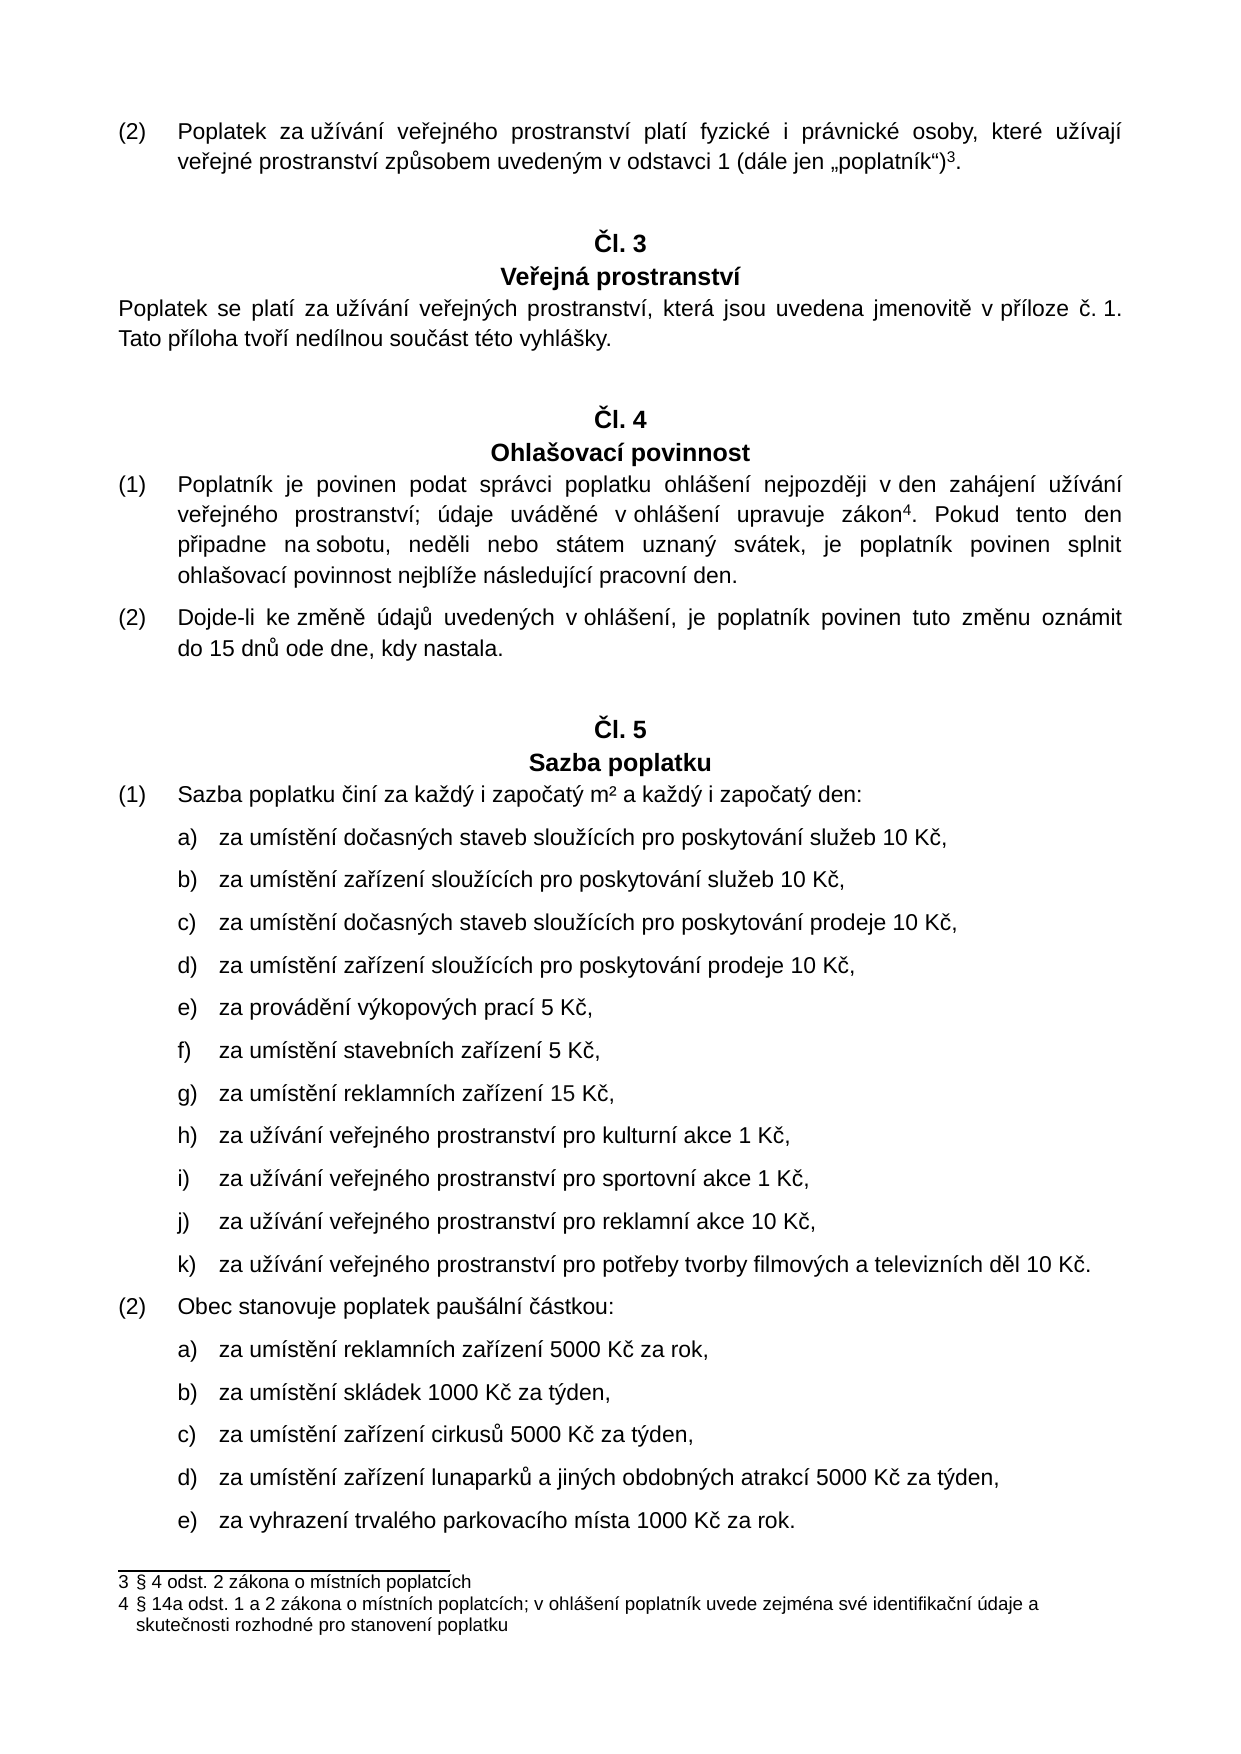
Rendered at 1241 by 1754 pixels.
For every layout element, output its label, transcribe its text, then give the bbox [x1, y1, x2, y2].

list Poplatek za užívání veřejného prostranství platí fyzické i právnické osoby, které užívají veřejné prostranství způsobem uvedeným v odstavci 1 (dále jen „poplatník“). [118, 118, 1122, 175]
list za provádění výkopových prací 5 Kč, [177, 994, 1122, 1021]
list za umístění dočasných staveb sloužících pro poskytování služeb 10 Kč, [177, 823, 1122, 850]
list § 4 odst. 2 zákona o místních poplatcích [118, 1571, 1122, 1592]
list za umístění skládek 1000 Kč za týden, [177, 1379, 1122, 1405]
list za umístění zařízení sloužících pro poskytování prodeje 10 Kč, [177, 952, 1122, 978]
list za užívání veřejného prostranství pro kulturní akce 1 Kč, [177, 1122, 1122, 1149]
list za vyhrazení trvalého parkovacího místa 1000 Kč za rok. [177, 1507, 1122, 1533]
subtitle Čl. 3 Veřejná prostranství [118, 228, 1122, 290]
subtitle Čl. 4 Ohlašovací povinnost [118, 405, 1122, 467]
list Dojde-li ke změně údajů uvedených v ohlášení, je poplatník povinen tuto změnu oznámit do 15 dnů ode dne, kdy nastala. [118, 604, 1122, 661]
subtitle Čl. 5 Sazba poplatku [118, 715, 1122, 777]
text Poplatek se platí za užívání veřejných prostranství, která jsou uvedena jmenovitě v příloze č. 1. Tato příloha tvoří nedílnou součást této vyhlášky. [118, 294, 1122, 351]
list za užívání veřejného prostranství pro reklamní akce 10 Kč, [177, 1208, 1122, 1234]
list § 14a odst. 1 a 2 zákona o místních poplatcích; v ohlášení poplatník uvede zejména své identifikační údaje a skutečnosti rozhodné pro stanovení poplatku [118, 1592, 1122, 1635]
list za umístění reklamních zařízení 5000 Kč za rok, [177, 1336, 1122, 1362]
list za umístění zařízení lunaparků a jiných obdobných atrakcí 5000 Kč za týden, [177, 1464, 1122, 1491]
list Obec stanovuje poplatek paušální částkou: [118, 1293, 1122, 1320]
list Poplatník je povinen podat správci poplatku ohlášení nejpozději v den zahájení užívání veřejného prostranství; údaje uváděné v ohlášení upravuje zákon. Pokud tento den připadne na sobotu, neděli nebo státem uznaný svátek, je poplatník povinen splnit ohlašovací povinnost nejblíže následující pracovní den. [118, 471, 1122, 588]
list za umístění dočasných staveb sloužících pro poskytování prodeje 10 Kč, [177, 909, 1122, 935]
list za umístění stavebních zařízení 5 Kč, [177, 1037, 1122, 1063]
list za užívání veřejného prostranství pro potřeby tvorby filmových a televizních děl 10 Kč. [177, 1251, 1122, 1277]
list za umístění reklamních zařízení 15 Kč, [177, 1080, 1122, 1106]
list Sazba poplatku činí za každý i započatý m² a každý i započatý den: [118, 781, 1122, 807]
list za užívání veřejného prostranství pro sportovní akce 1 Kč, [177, 1165, 1122, 1192]
list za umístění zařízení cirkusů 5000 Kč za týden, [177, 1421, 1122, 1448]
list za umístění zařízení sloužících pro poskytování služeb 10 Kč, [177, 866, 1122, 893]
